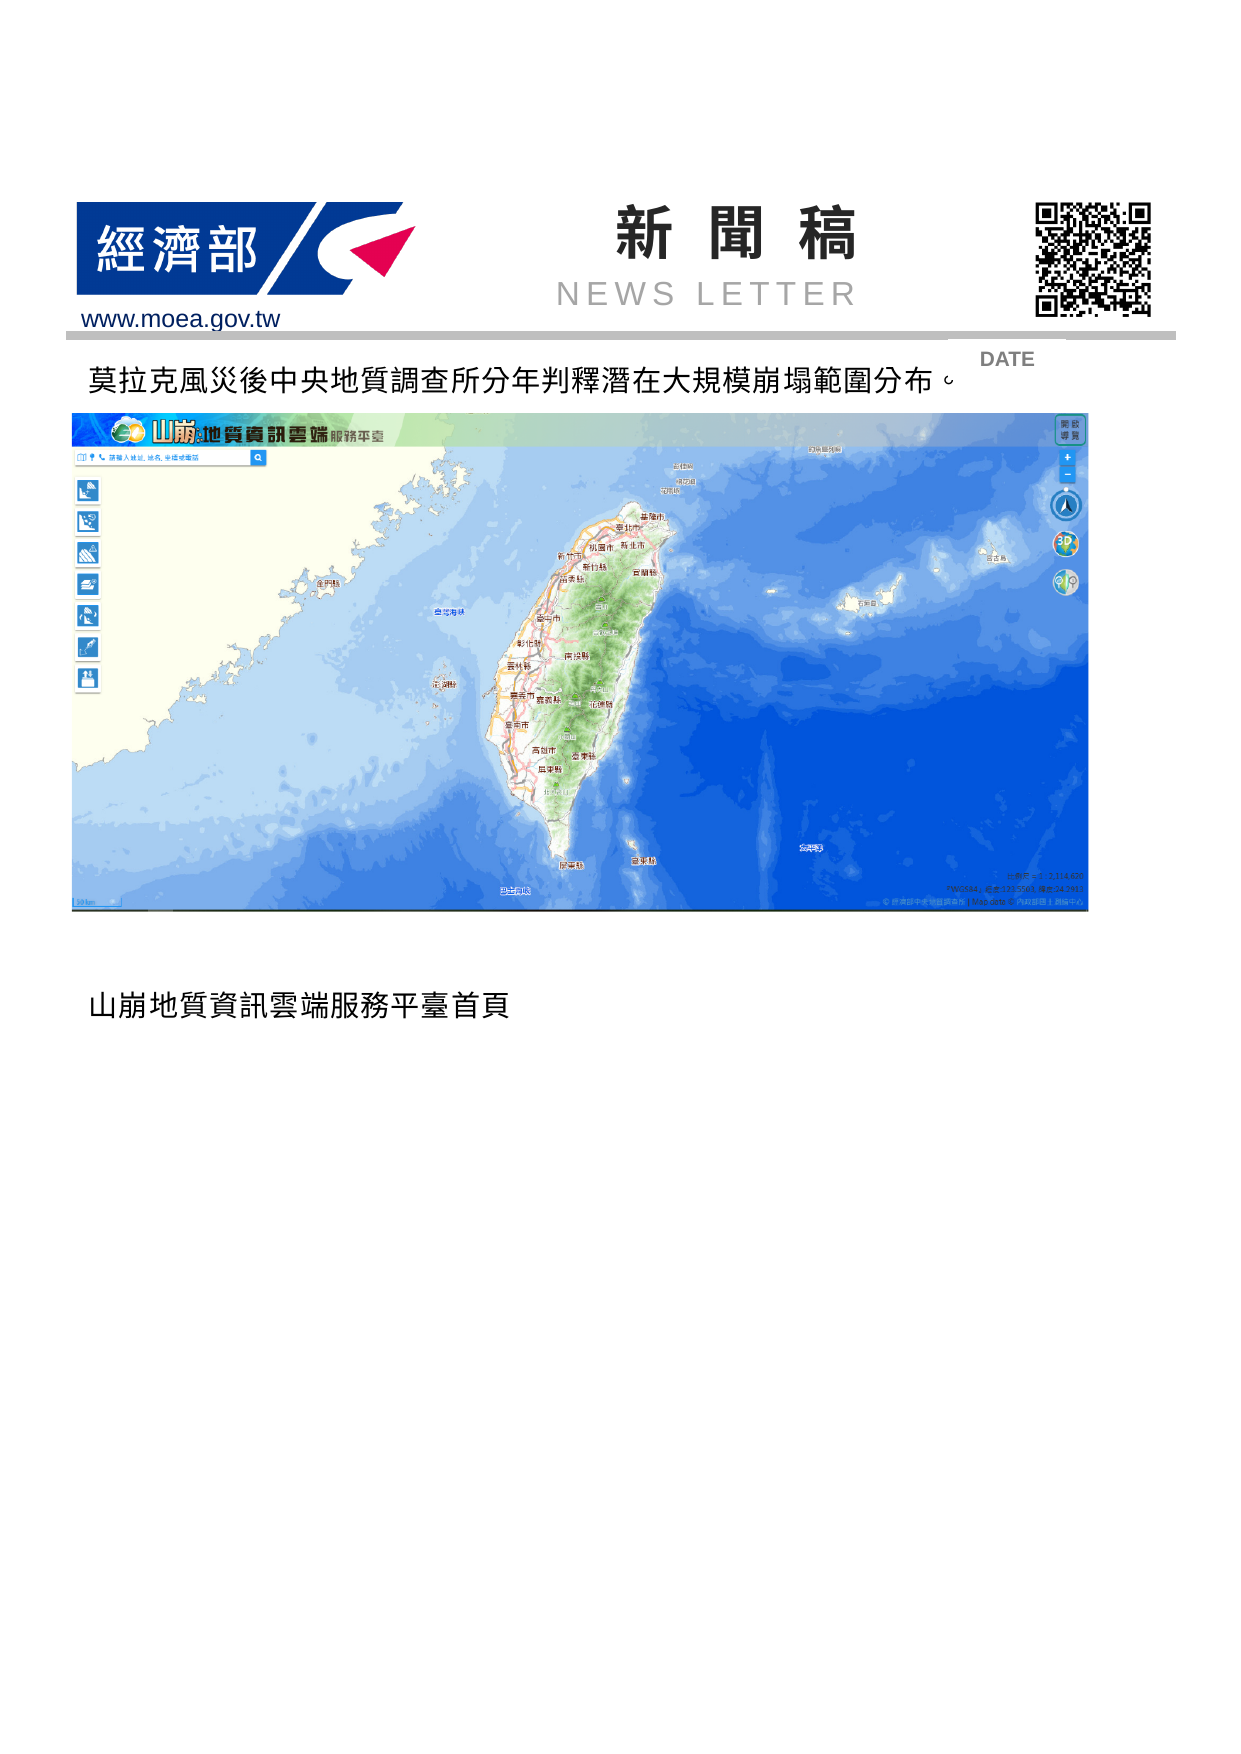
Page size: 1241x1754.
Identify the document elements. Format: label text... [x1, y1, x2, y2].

text 山崩地質資訊雲端服務平臺首頁 [88, 399, 1152, 1024]
text 莫拉克風災後中央地質調查所分年判釋潛在大規模崩塌範圍分布。 [88, 340, 1152, 399]
